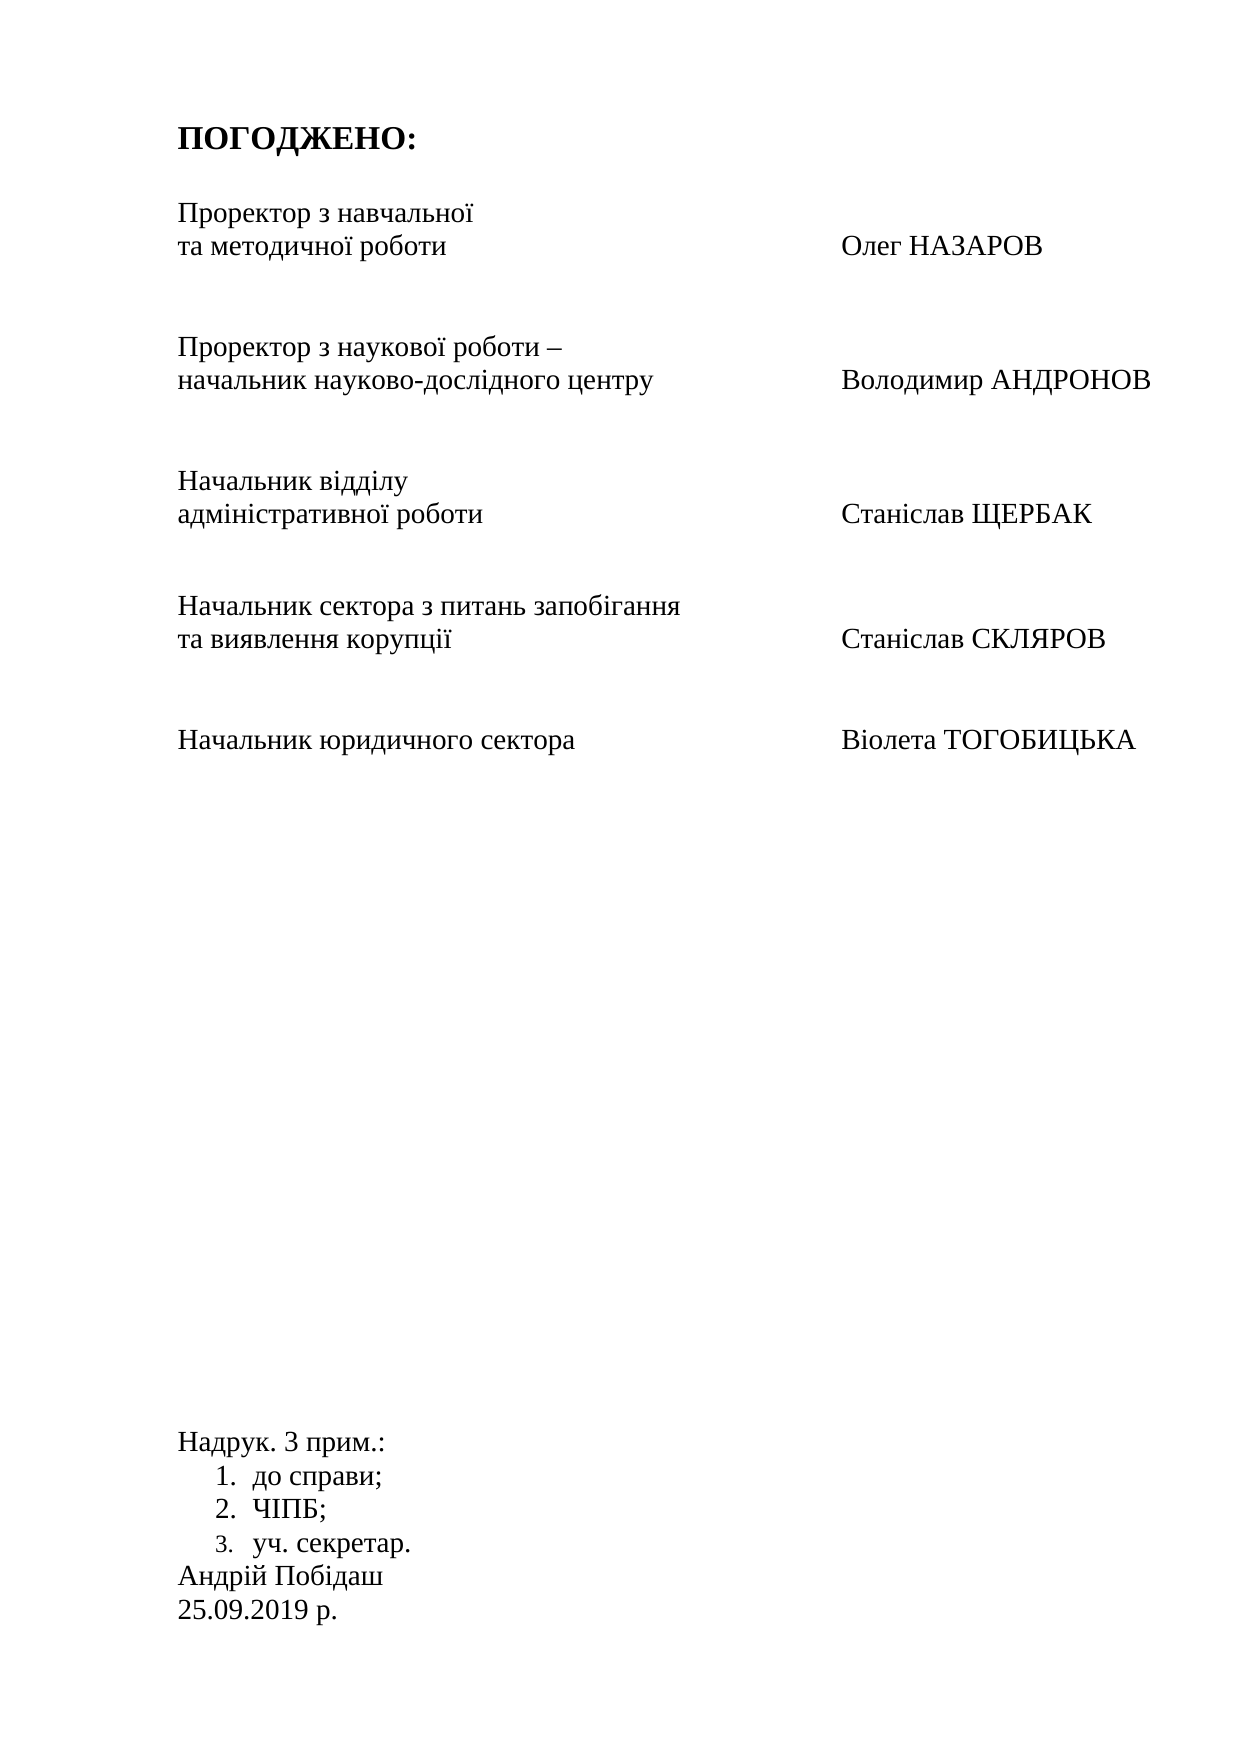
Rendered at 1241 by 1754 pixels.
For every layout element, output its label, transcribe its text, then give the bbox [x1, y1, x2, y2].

text начальник науково-дослідного центру Володимир АНДРОНОВ [177, 362, 1152, 396]
text 25.09.2019 р. [177, 1592, 1152, 1625]
text Проректор з навчальної [177, 195, 1152, 228]
list до справи; [215, 1458, 1152, 1491]
text Надрук. 3 прим.: [177, 1424, 1152, 1458]
text та методичної роботи Олег НАЗАРОВ [177, 228, 1152, 262]
text Проректор з наукової роботи – [177, 329, 1152, 362]
text ПОГОДЖЕНО: [177, 118, 1152, 156]
text Начальник сектора з питань запобігання та виявлення корупції Станіслав СКЛЯРОВ [177, 588, 1152, 655]
text Начальник юридичного сектора Віолета ТОГОБИЦЬКА [177, 722, 1152, 755]
text Андрій Побідаш [177, 1558, 1152, 1592]
list ЧІПБ; [215, 1491, 1152, 1525]
list уч. секретар. [215, 1525, 1152, 1558]
text Начальник відділу [177, 463, 1152, 497]
text адміністративної роботи Станіслав ЩЕРБАК [177, 497, 1152, 530]
